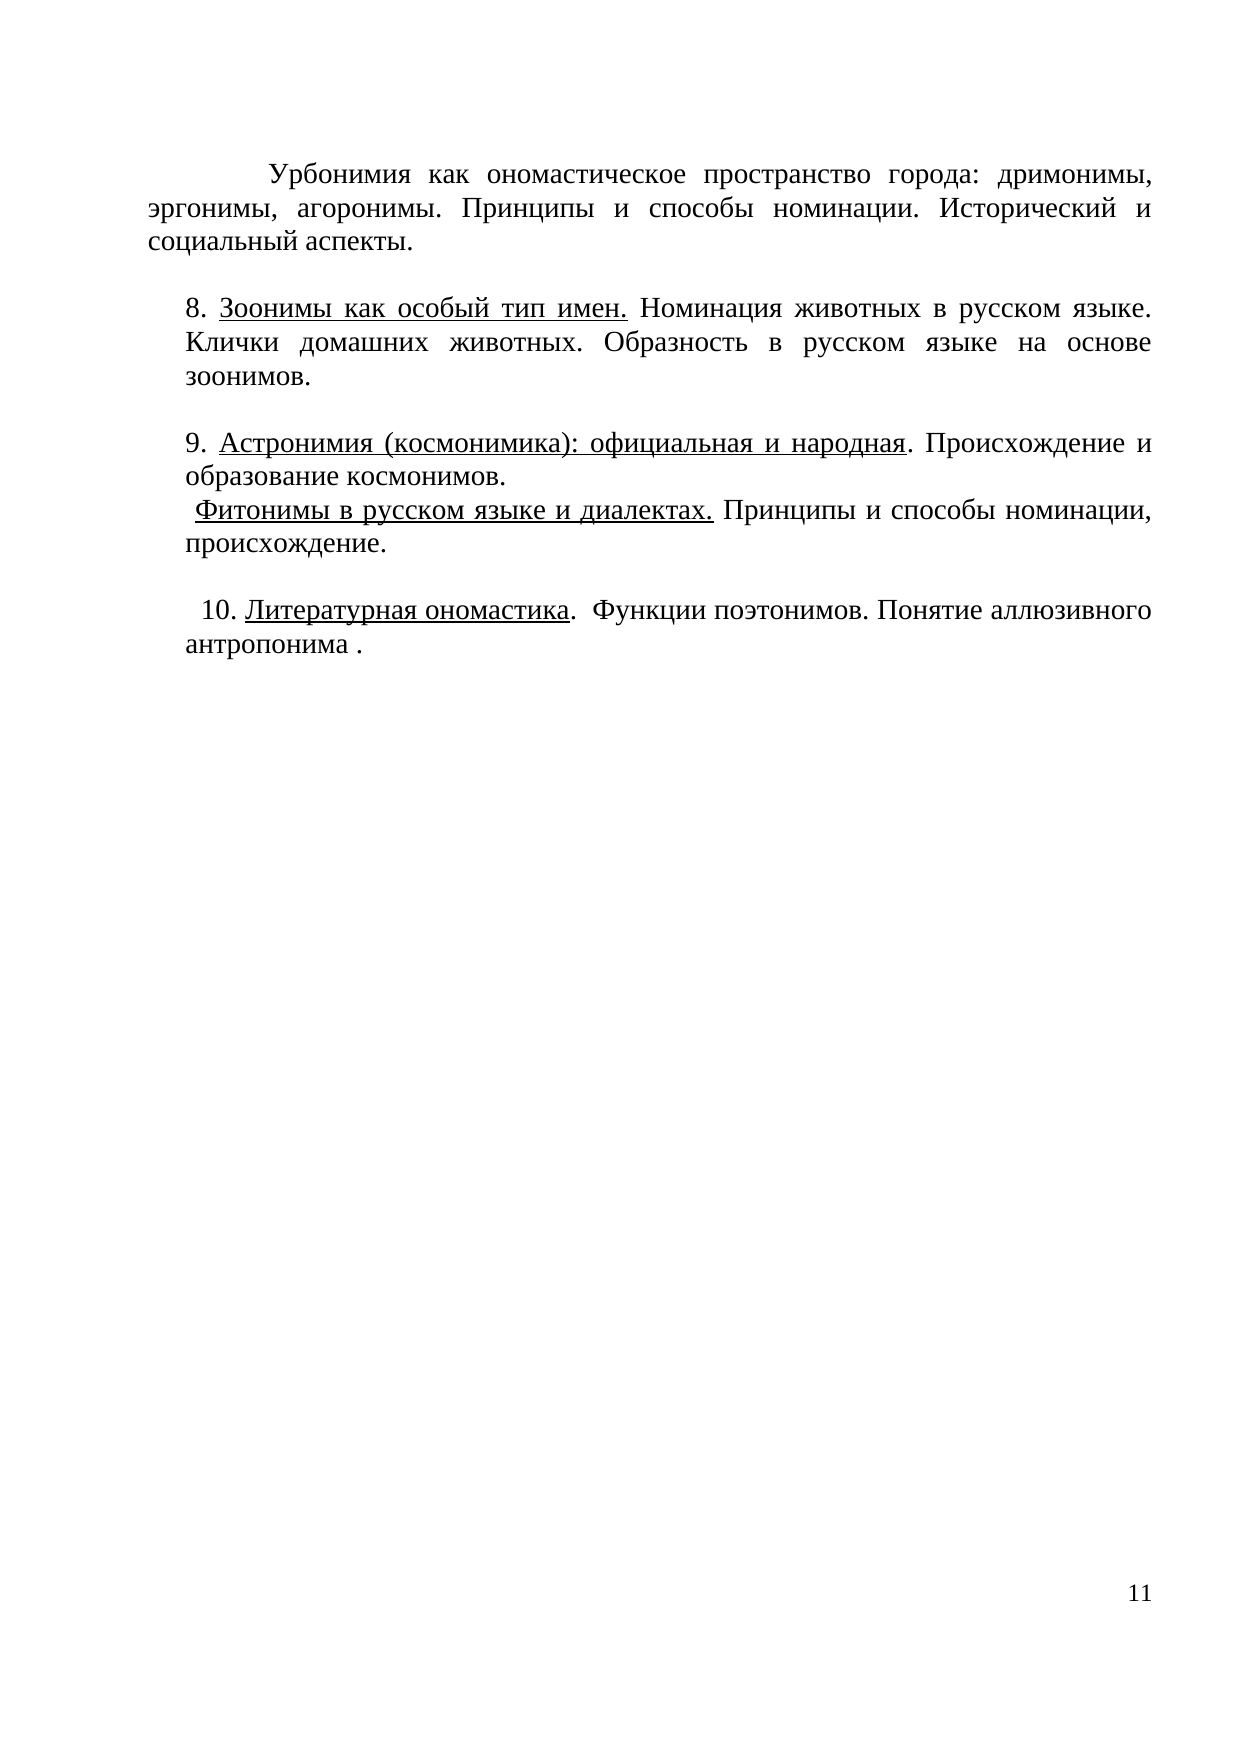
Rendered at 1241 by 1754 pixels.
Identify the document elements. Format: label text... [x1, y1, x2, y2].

text 10. Литературная ономастика. Функции поэтонимов. Понятие аллюзивного антропонима . [185, 592, 1152, 659]
text Фитонимы в русском языке и диалектах. Принципы и способы номинации, происхождение. [185, 492, 1152, 559]
text 9. Астронимия (космонимика): официальная и народная. Происхождение и образование космонимов. [185, 425, 1152, 492]
text Урбонимия как ономастическое пространство города: дримонимы, эргонимы, агоронимы. Принципы и способы номинации. Исторический и социальный аспекты. [148, 156, 1152, 257]
text 8. Зоонимы как особый тип имен. Номинация животных в русском языке. Клички домашних животных. Образность в русском языке на основе зоонимов. [185, 291, 1152, 391]
